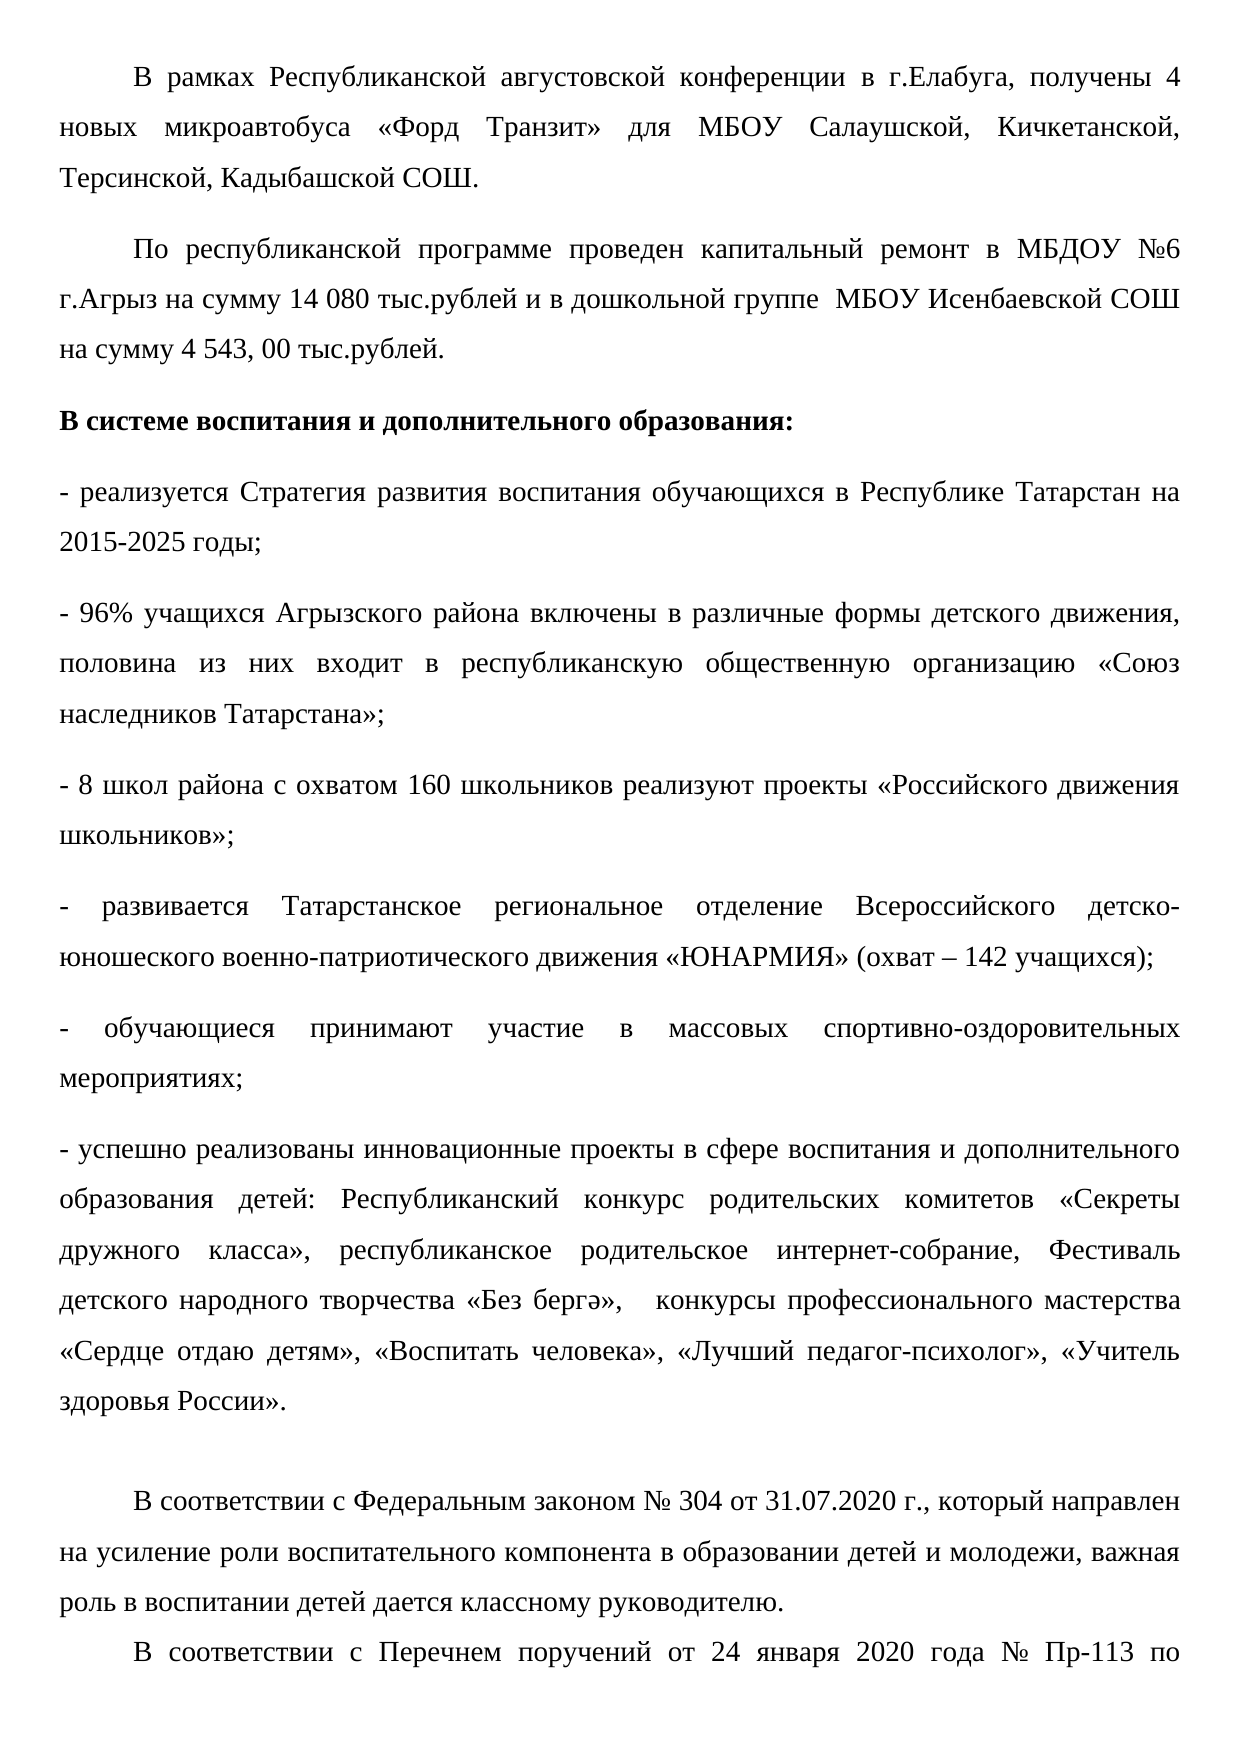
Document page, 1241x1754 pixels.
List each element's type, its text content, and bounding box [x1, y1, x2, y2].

text - успешно реализованы инновационные проекты в сфере воспитания и дополнительного образования детей: Республиканский конкурс родительских комитетов «Секреты дружного класса», республиканское родительское интернет-собрание, Фестиваль детского народного творчества «Без бергә», конкурсы профессионального мастерства «Сердце отдаю детям», «Воспитать человека», «Лучший педагог-психолог», «Учитель здоровья России». [59, 1131, 1181, 1416]
text В системе воспитания и дополнительного образования: [59, 403, 1181, 436]
text По республиканской программе проведен капитальный ремонт в МБДОУ №6 г.Агрыз на сумму 14 080 тыс.рублей и в дошкольной группе МБОУ Исенбаевской СОШ на сумму 4 543, 00 тыс.рублей. [59, 231, 1181, 365]
text - обучающиеся принимают участие в массовых спортивно-оздоровительных мероприятиях; [59, 1010, 1181, 1094]
text - развивается Татарстанское региональное отделение Всероссийского детско-юношеского военно-патриотического движения «ЮНАРМИЯ» (охват – 142 учащихся); [59, 888, 1181, 972]
text В рамках Республиканской августовской конференции в г.Елабуга, получены 4 новых микроавтобуса «Форд Транзит» для МБОУ Салаушской, Кичкетанской, Терсинской, Кадыбашской СОШ. [59, 59, 1181, 193]
text - 8 школ района с охватом 160 школьников реализуют проекты «Российского движения школьников»; [59, 767, 1181, 851]
text В соответствии с Федеральным законом № 304 от 31.07.2020 г., который направлен на усиление роли воспитательного компонента в образовании детей и молодежи, важная роль в воспитании детей дается классному руководителю. [59, 1483, 1181, 1618]
text - реализуется Стратегия развития воспитания обучающихся в Республике Татарстан на 2015-2025 годы; [59, 474, 1181, 558]
text - 96% учащихся Агрызского района включены в различные формы детского движения, половина из них входит в республиканскую общественную организацию «Союз наследников Татарстана»; [59, 595, 1181, 729]
text В соответствии с Перечнем поручений от 24 января 2020 года № Пр-113 по [59, 1634, 1181, 1668]
